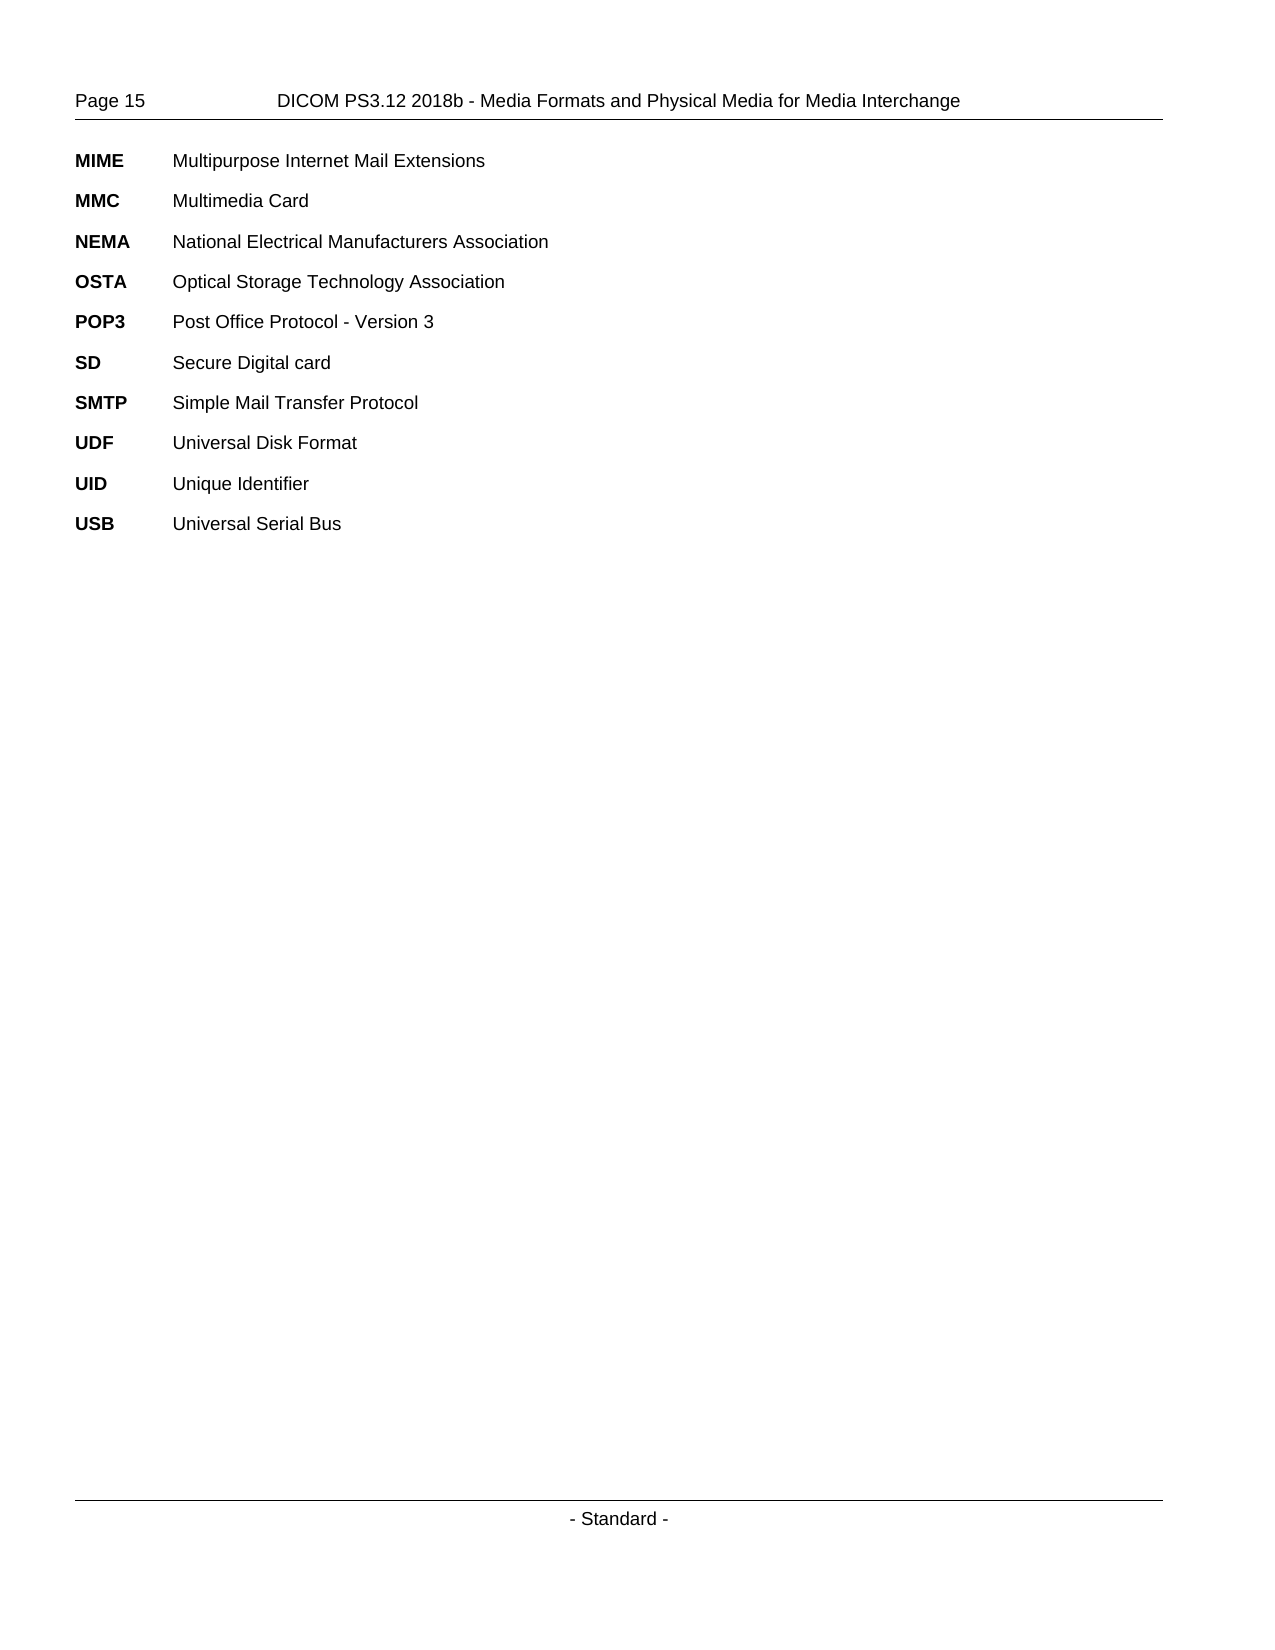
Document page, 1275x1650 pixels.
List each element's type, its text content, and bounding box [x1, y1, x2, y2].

text NEMA National Electrical Manufacturers Association [75, 231, 1162, 252]
text UID Unique Identifier [75, 472, 1162, 494]
text OSTA Optical Storage Technology Association [75, 271, 1162, 292]
text USB Universal Serial Bus [75, 513, 1162, 534]
text MIME Multipurpose Internet Mail Extensions [75, 150, 1162, 172]
text SD Secure Digital card [75, 352, 1162, 373]
text MMC Multimedia Card [75, 190, 1162, 212]
text SMTP Simple Mail Transfer Protocol [75, 392, 1162, 413]
text UDF Universal Disk Format [75, 432, 1162, 454]
text POP3 Post Office Protocol - Version 3 [75, 311, 1162, 333]
